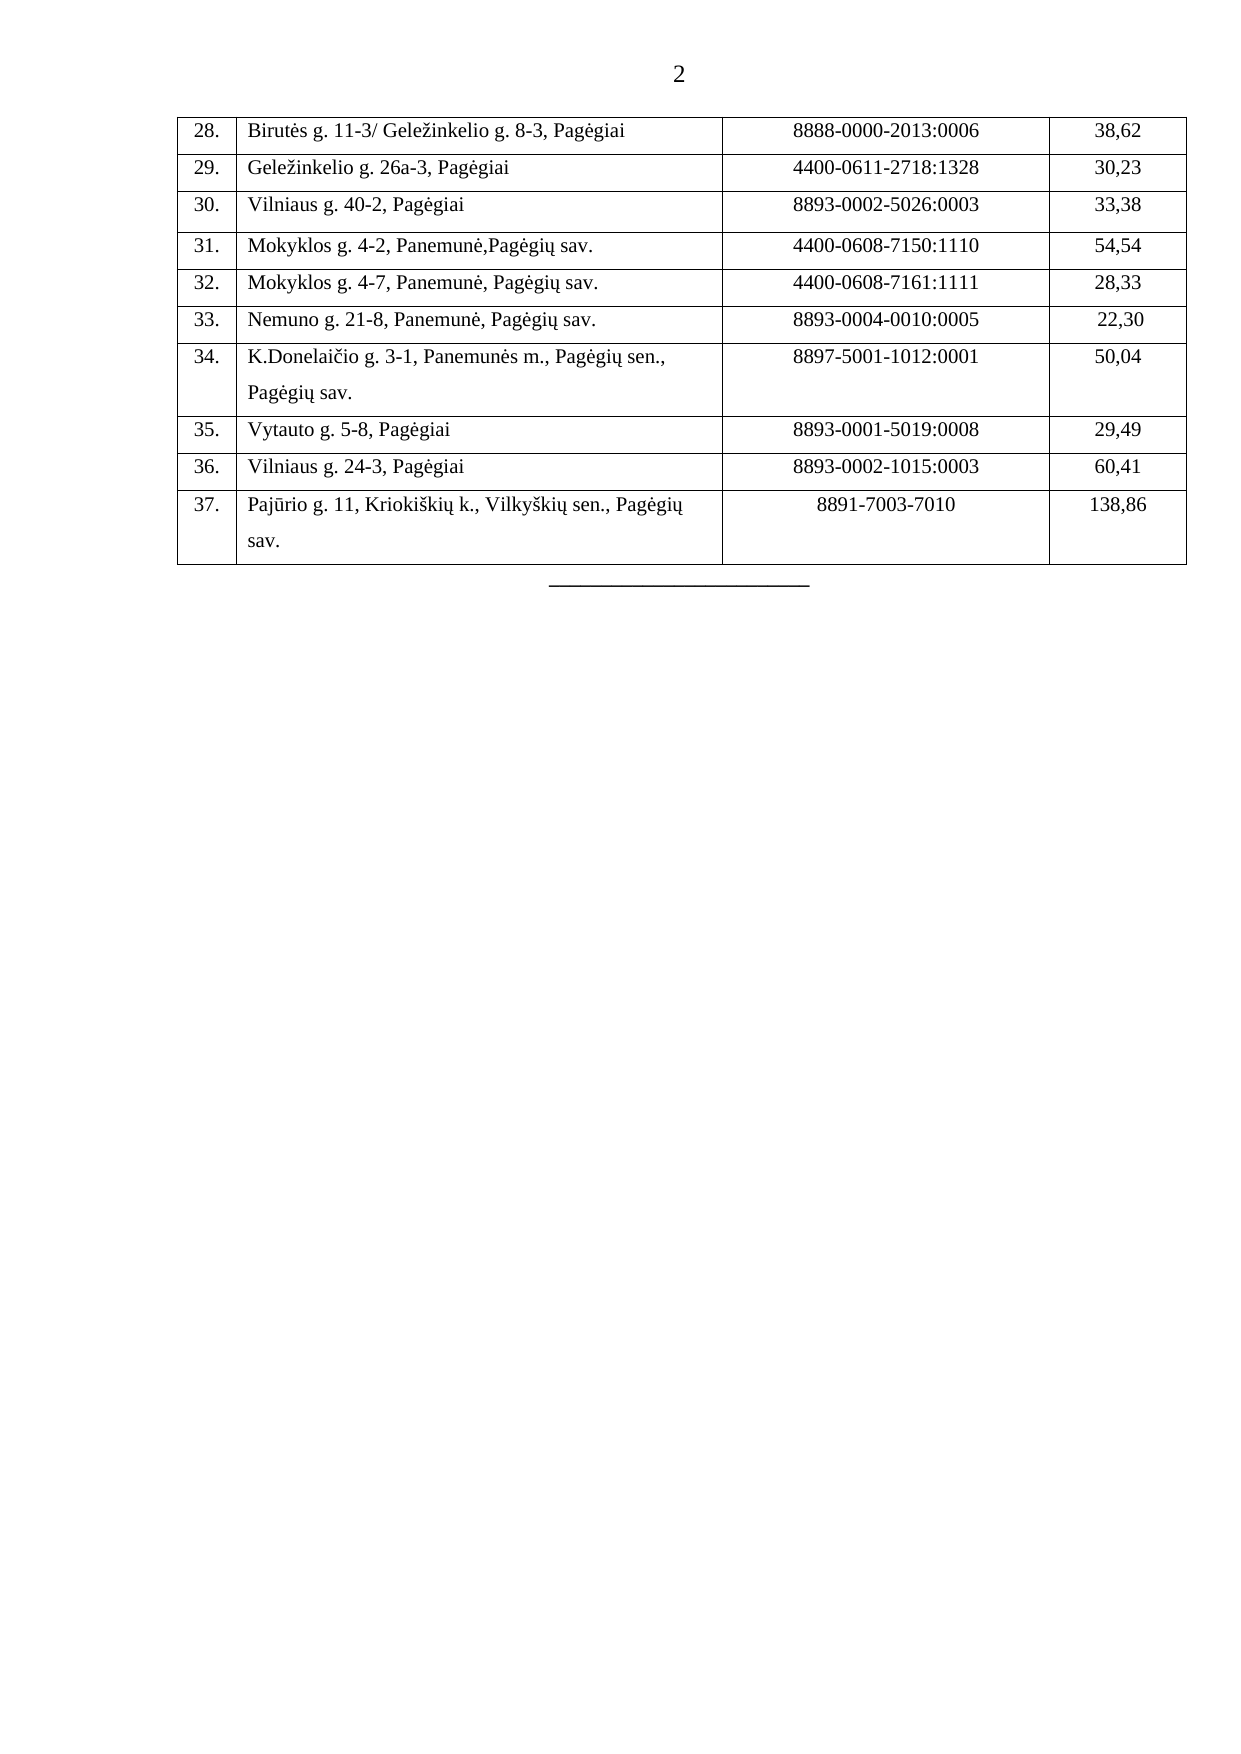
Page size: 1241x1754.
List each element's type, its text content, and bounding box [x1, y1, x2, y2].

table_cell 4400-0608-7150:1110 [723, 233, 1049, 269]
table_cell 34. [178, 344, 236, 416]
table_cell Nemuno g. 21-8, Panemunė, Pagėgių sav. [237, 307, 722, 343]
table_cell 38,62 [1050, 118, 1186, 154]
table_cell 8888-0000-2013:0006 [723, 118, 1049, 154]
table_cell 29,49 [1050, 417, 1186, 453]
table_cell 4400-0608-7161:1111 [723, 270, 1049, 306]
table_cell K.Donelaičio g. 3-1, Panemunės m., Pagėgių sen., Pagėgių sav. [237, 344, 722, 416]
table_cell 8893-0004-0010:0005 [723, 307, 1049, 343]
table_cell 29. [178, 155, 236, 191]
table_cell 31. [178, 233, 236, 269]
table_cell 37. [178, 491, 236, 563]
table_cell 22,30 [1050, 307, 1186, 343]
table_cell Mokyklos g. 4-2, Panemunė,Pagėgių sav. [237, 233, 722, 269]
table_cell Vilniaus g. 40-2, Pagėgiai [237, 192, 722, 232]
table_cell 30,23 [1050, 155, 1186, 191]
table_cell 54,54 [1050, 233, 1186, 269]
table_cell 50,04 [1050, 344, 1186, 416]
text _________________________ [177, 565, 1181, 589]
table_cell Vytauto g. 5-8, Pagėgiai [237, 417, 722, 453]
table_cell 60,41 [1050, 454, 1186, 490]
table_cell Mokyklos g. 4-7, Panemunė, Pagėgių sav. [237, 270, 722, 306]
table_cell 28,33 [1050, 270, 1186, 306]
table_cell 30. [178, 192, 236, 232]
table_cell Pajūrio g. 11, Kriokiškių k., Vilkyškių sen., Pagėgių sav. [237, 491, 722, 563]
table_cell 36. [178, 454, 236, 490]
table_cell 4400-0611-2718:1328 [723, 155, 1049, 191]
table_cell Vilniaus g. 24-3, Pagėgiai [237, 454, 722, 490]
table_cell Birutės g. 11-3/ Geležinkelio g. 8-3, Pagėgiai [237, 118, 722, 154]
table_cell 33. [178, 307, 236, 343]
table_cell 33,38 [1050, 192, 1186, 232]
table_cell 8893-0001-5019:0008 [723, 417, 1049, 453]
table_cell Geležinkelio g. 26a-3, Pagėgiai [237, 155, 722, 191]
table_cell 8893-0002-1015:0003 [723, 454, 1049, 490]
table_cell 28. [178, 118, 236, 154]
table_cell 32. [178, 270, 236, 306]
table_cell 138,86 [1050, 491, 1186, 563]
table_cell 8891-7003-7010 [723, 491, 1049, 563]
table_cell 8893-0002-5026:0003 [723, 192, 1049, 232]
table_cell 8897-5001-1012:0001 [723, 344, 1049, 416]
table_cell 35. [178, 417, 236, 453]
